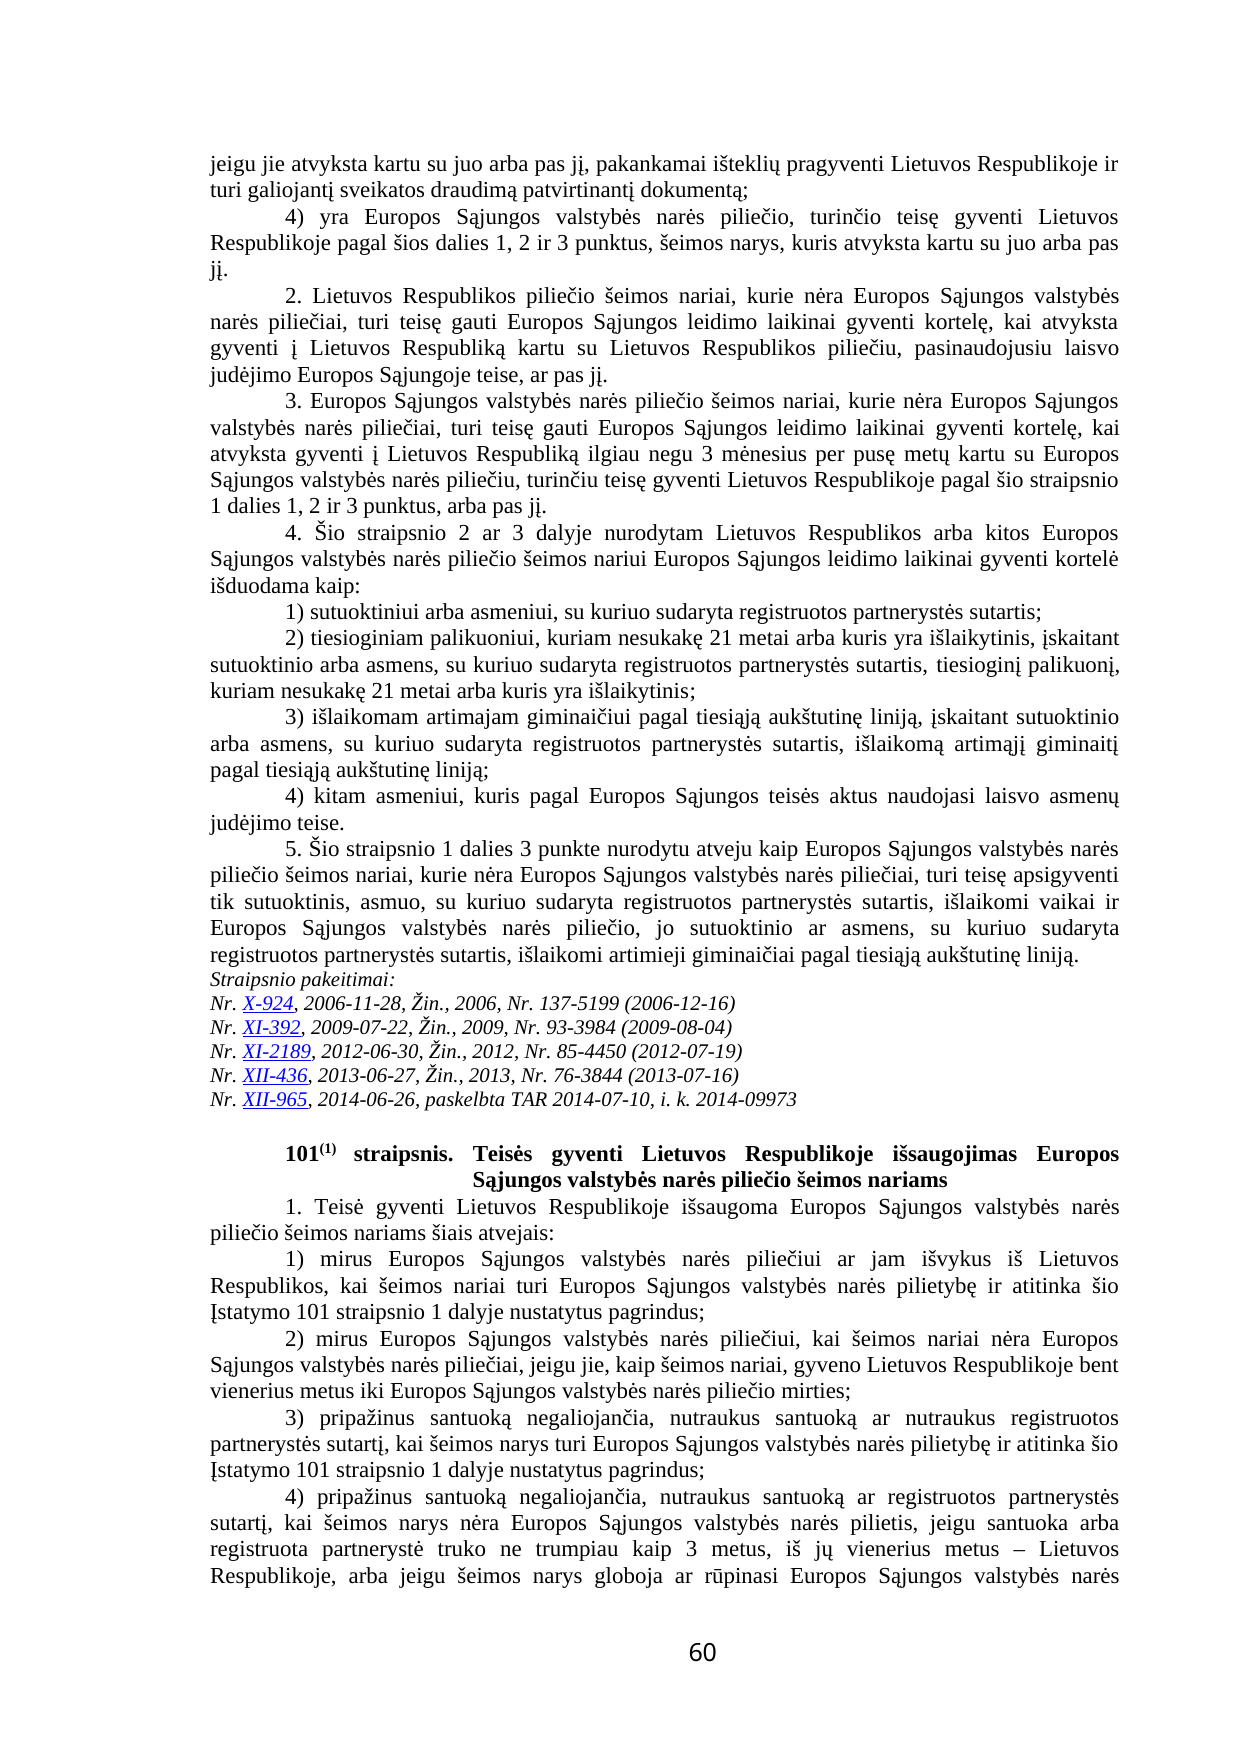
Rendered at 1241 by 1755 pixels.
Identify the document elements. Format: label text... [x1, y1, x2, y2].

text Nr. XI-2189, 2012-06-30, Žin., 2012, Nr. 85-4450 (2012-07-19) [210, 1039, 1120, 1063]
text Nr. XII-965, 2014-06-26, paskelbta TAR 2014-07-10, i. k. 2014-09973 [210, 1087, 1120, 1111]
text 3. Europos Sąjungos valstybės narės piliečio šeimos nariai, kurie nėra Europos Sąjungos valstybės narės piliečiai, turi teisę gauti Europos Sąjungos leidimo laikinai gyventi kortelę, kai atvyksta gyventi į Lietuvos Respubliką ilgiau negu 3 mėnesius per pusę metų kartu su Europos Sąjungos valstybės narės piliečiu, turinčiu teisę gyventi Lietuvos Respublikoje pagal šio straipsnio 1 dalies 1, 2 ir 3 punktus, arba pas jį. [210, 387, 1120, 519]
text 4) yra Europos Sąjungos valstybės narės piliečio, turinčio teisę gyventi Lietuvos Respublikoje pagal šios dalies 1, 2 ir 3 punktus, šeimos narys, kuris atvyksta kartu su juo arba pas jį. [210, 203, 1120, 282]
text 101(1) straipsnis. Teisės gyventi Lietuvos Respublikoje išsaugojimas Europos Sąjungos valstybės narės piliečio šeimos nariams [285, 1140, 1120, 1193]
text 5. Šio straipsnio 1 dalies 3 punkte nurodytu atveju kaip Europos Sąjungos valstybės narės piliečio šeimos nariai, kurie nėra Europos Sąjungos valstybės narės piliečiai, turi teisę apsigyventi tik sutuoktinis, asmuo, su kuriuo sudaryta registruotos partnerystės sutartis, išlaikomi vaikai ir Europos Sąjungos valstybės narės piliečio, jo sutuoktinio ar asmens, su kuriuo sudaryta registruotos partnerystės sutartis, išlaikomi artimieji giminaičiai pagal tiesiąją aukštutinę liniją. [210, 835, 1120, 967]
text 3) išlaikomam artimajam giminaičiui pagal tiesiąją aukštutinę liniją, įskaitant sutuoktinio arba asmens, su kuriuo sudaryta registruotos partnerystės sutartis, išlaikomą artimąjį giminaitį pagal tiesiąją aukštutinę liniją; [210, 703, 1120, 782]
text 4) kitam asmeniui, kuris pagal Europos Sąjungos teisės aktus naudojasi laisvo asmenų judėjimo teise. [210, 782, 1120, 835]
text 4) pripažinus santuoką negaliojančia, nutraukus santuoką ar registruotos partnerystės sutartį, kai šeimos narys nėra Europos Sąjungos valstybės narės pilietis, jeigu santuoka arba registruota partnerystė truko ne trumpiau kaip 3 metus, iš jų vienerius metus – Lietuvos Respublikoje, arba jeigu šeimos narys globoja ar rūpinasi Europos Sąjungos valstybės narės [210, 1483, 1120, 1588]
text Nr. X-924, 2006-11-28, Žin., 2006, Nr. 137-5199 (2006-12-16) [210, 991, 1120, 1015]
text Nr. XII-436, 2013-06-27, Žin., 2013, Nr. 76-3844 (2013-07-16) [210, 1063, 1120, 1087]
text 3) pripažinus santuoką negaliojančia, nutraukus santuoką ar nutraukus registruotos partnerystės sutartį, kai šeimos narys turi Europos Sąjungos valstybės narės pilietybę ir atitinka šio Įstatymo 101 straipsnio 1 dalyje nustatytus pagrindus; [210, 1404, 1120, 1483]
text 2. Lietuvos Respublikos piliečio šeimos nariai, kurie nėra Europos Sąjungos valstybės narės piliečiai, turi teisę gauti Europos Sąjungos leidimo laikinai gyventi kortelę, kai atvyksta gyventi į Lietuvos Respubliką kartu su Lietuvos Respublikos piliečiu, pasinaudojusiu laisvo judėjimo Europos Sąjungoje teise, ar pas jį. [210, 282, 1120, 387]
text Nr. XI-392, 2009-07-22, Žin., 2009, Nr. 93-3984 (2009-08-04) [210, 1015, 1120, 1039]
text 4. Šio straipsnio 2 ar 3 dalyje nurodytam Lietuvos Respublikos arba kitos Europos Sąjungos valstybės narės piliečio šeimos nariui Europos Sąjungos leidimo laikinai gyventi kortelė išduodama kaip: [210, 519, 1120, 598]
text 1. Teisė gyventi Lietuvos Respublikoje išsaugoma Europos Sąjungos valstybės narės piliečio šeimos nariams šiais atvejais: [210, 1193, 1120, 1246]
text 2) tiesioginiam palikuoniui, kuriam nesukakę 21 metai arba kuris yra išlaikytinis, įskaitant sutuoktinio arba asmens, su kuriuo sudaryta registruotos partnerystės sutartis, tiesioginį palikuonį, kuriam nesukakę 21 metai arba kuris yra išlaikytinis; [210, 624, 1120, 703]
text 1) mirus Europos Sąjungos valstybės narės piliečiui ar jam išvykus iš Lietuvos Respublikos, kai šeimos nariai turi Europos Sąjungos valstybės narės pilietybę ir atitinka šio Įstatymo 101 straipsnio 1 dalyje nustatytus pagrindus; [210, 1246, 1120, 1324]
text jeigu jie atvyksta kartu su juo arba pas jį, pakankamai išteklių pragyventi Lietuvos Respublikoje ir turi galiojantį sveikatos draudimą patvirtinantį dokumentą; [210, 150, 1120, 203]
text 1) sutuoktiniui arba asmeniui, su kuriuo sudaryta registruotos partnerystės sutartis; [210, 598, 1120, 624]
text Straipsnio pakeitimai: [210, 967, 1120, 991]
text 2) mirus Europos Sąjungos valstybės narės piliečiui, kai šeimos nariai nėra Europos Sąjungos valstybės narės piliečiai, jeigu jie, kaip šeimos nariai, gyveno Lietuvos Respublikoje bent vienerius metus iki Europos Sąjungos valstybės narės piliečio mirties; [210, 1324, 1120, 1404]
